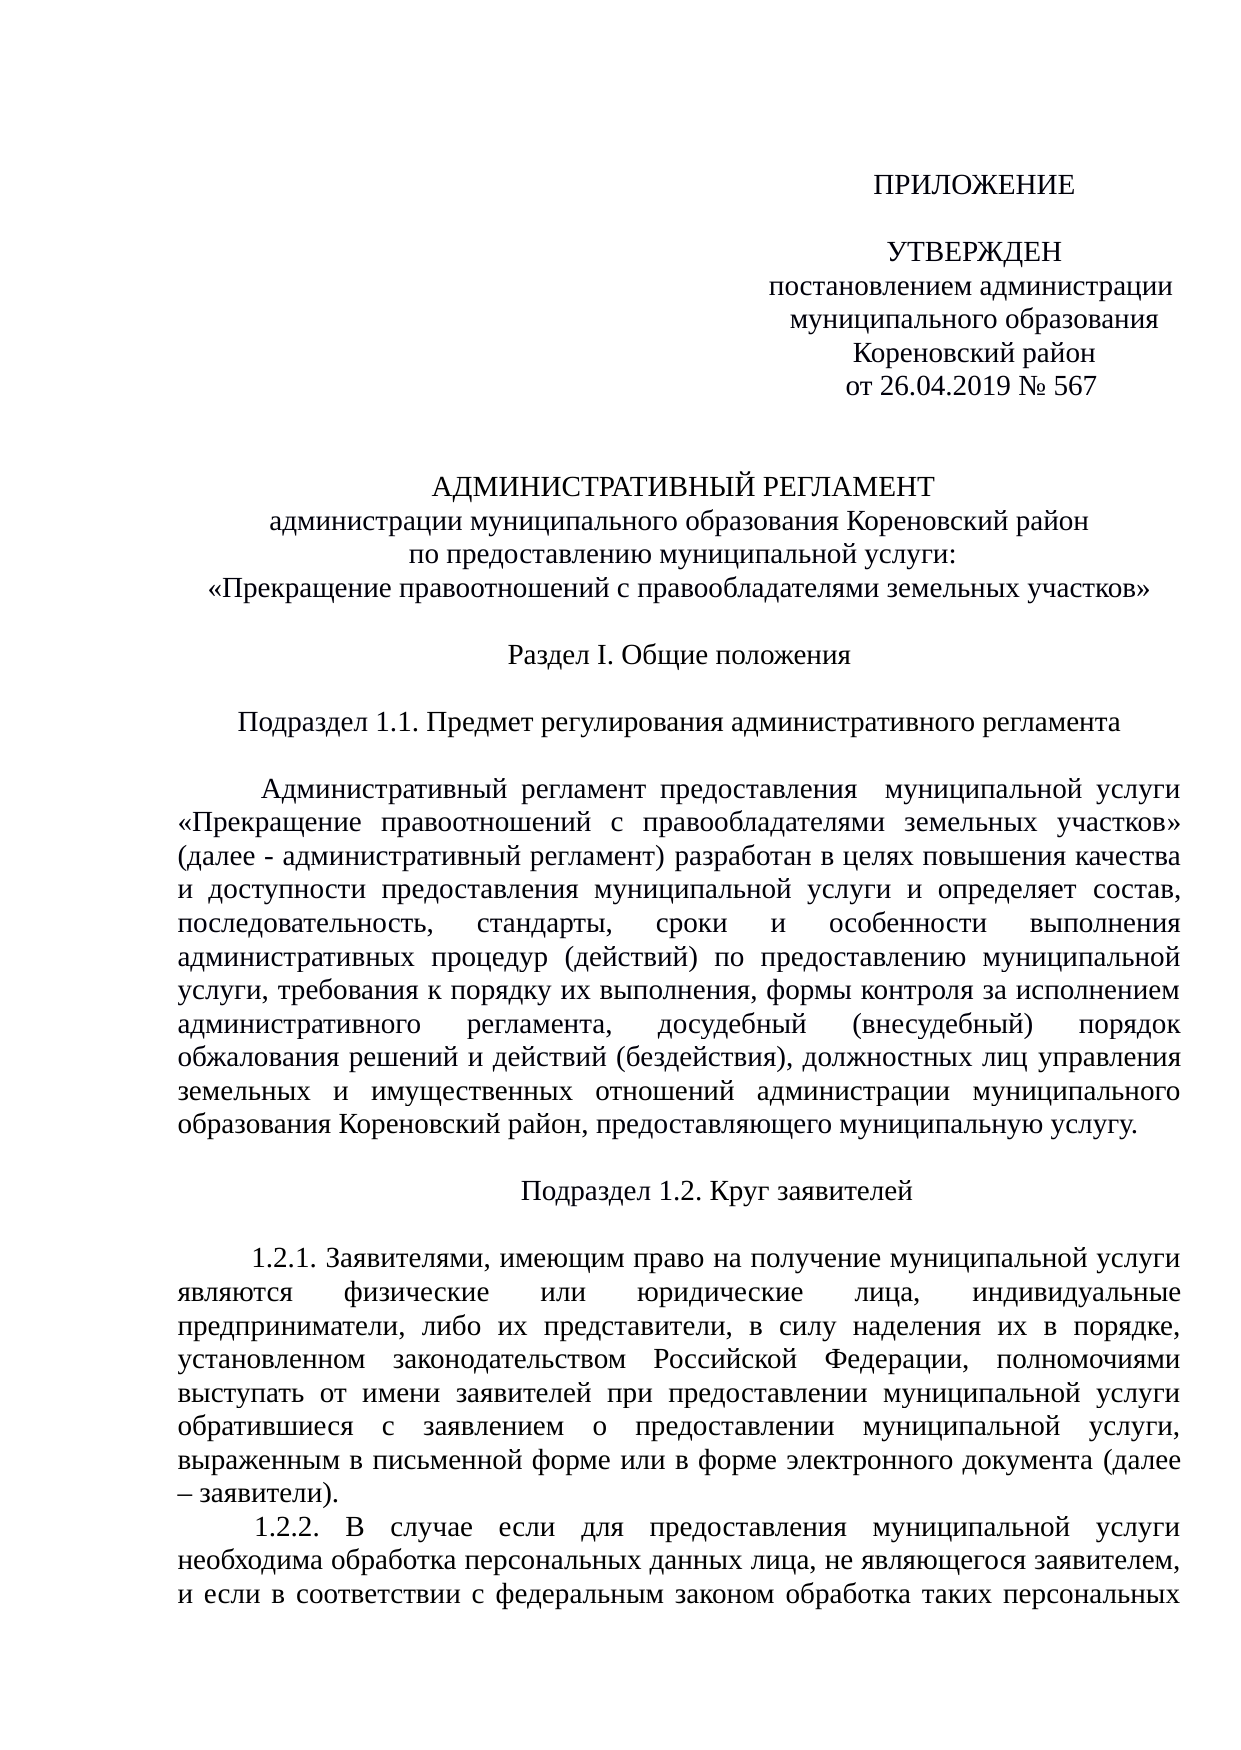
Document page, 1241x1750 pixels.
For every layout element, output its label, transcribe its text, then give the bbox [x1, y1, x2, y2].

text Административный регламент предоставления муниципальной услуги «Прекращение правоотношений с правообладателями земельных участков» (далее - административный регламент) разработан в целях повышения качества и доступности предоставления муниципальной услуги и определяет состав, последовательность, стандарты, сроки и особенности выполнения административных процедур (действий) по предоставлению муниципальной услуги, требования к порядку их выполнения, формы контроля за исполнением административного регламента, досудебный (внесудебный) порядок обжалования решений и действий (бездействия), должностных лиц управления земельных и имущественных отношений администрации муниципального образования Кореновский район, предоставляющего муниципальную услугу. [177, 771, 1181, 1140]
text муниципального образования [767, 301, 1181, 335]
text 1.2.2. В случае если для предоставления муниципальной услуги необходима обработка персональных данных лица, не являющегося заявителем, и если в соответствии с федеральным законом обработка таких персональных [177, 1509, 1181, 1609]
text по предоставлению муниципальной услуги: [177, 536, 1181, 570]
text постановлением администрации [177, 268, 1181, 301]
text ПРИЛОЖЕНИЕ [767, 167, 1181, 201]
text от 26.04.2019 № 567 [177, 368, 1181, 402]
text Подраздел 1.2. Круг заявителей [177, 1173, 1181, 1207]
text 1.2.1. Заявителями, имеющим право на получение муниципальной услуги являются физические или юридические лица, индивидуальные предприниматели, либо их представители, в силу наделения их в порядке, установленном законодательством Российской Федерации, полномочиями выступать от имени заявителей при предоставлении муниципальной услуги обратившиеся с заявлением о предоставлении муниципальной услуги, выраженным в письменной форме или в форме электронного документа (далее – заявители). [177, 1241, 1181, 1509]
text Раздел I. Общие положения [177, 637, 1181, 670]
text АДМИНИСТРАТИВНЫЙ РЕГЛАМЕНТ [177, 469, 1181, 503]
text «Прекращение правоотношений с правообладателями земельных участков» [177, 570, 1181, 603]
text Подраздел 1.1. Предмет регулирования административного регламента [177, 704, 1181, 737]
text УТВЕРЖДЕН [767, 234, 1181, 268]
text администрации муниципального образования Кореновский район [177, 503, 1181, 536]
text Кореновский район [767, 335, 1181, 368]
